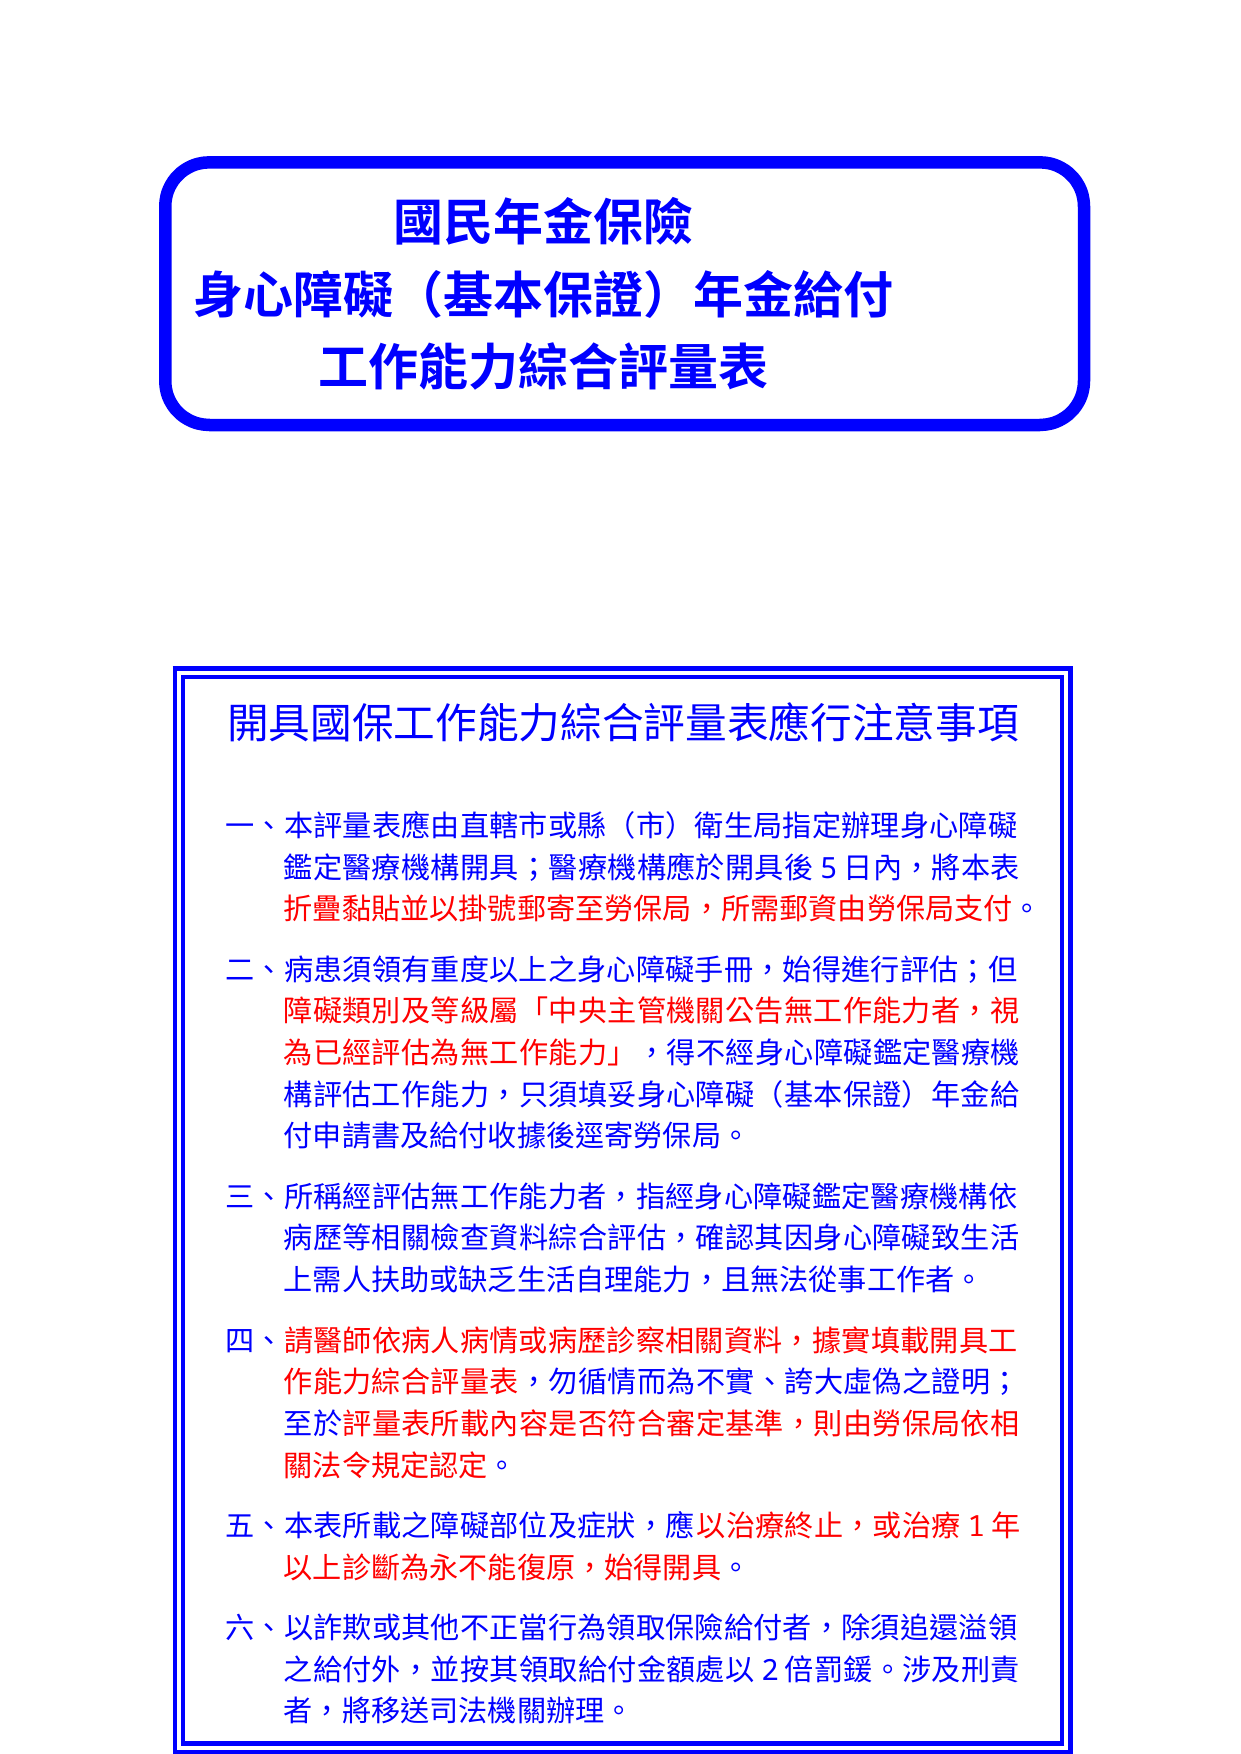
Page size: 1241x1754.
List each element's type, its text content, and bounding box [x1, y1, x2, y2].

text 六、以詐欺或其他不正當行為領取保險給付者，除須追還溢領之給付外，並按其領取給付金額處以2倍罰鍰。涉及刑責者，將移送司法機關辦理。 [225, 1605, 1020, 1730]
text 一、本評量表應由直轄市或縣（市）衛生局指定辦理身心障礙鑑定醫療機構開具；醫療機構應於開具後5日內，將本表折疊黏貼並以掛號郵寄至勞保局，所需郵資由勞保局支付。 [225, 803, 1020, 928]
text 四、請醫師依病人病情或病歷診察相關資料，據實填載開具工作能力綜合評量表，勿循情而為不實、誇大虛偽之證明；至於評量表所載內容是否符合審定基準，則由勞保局依相關法令規定認定。 [225, 1318, 1020, 1484]
text 五、本表所載之障礙部位及症狀，應以治療終止，或治療1年以上診斷為永不能復原，始得開具。 [225, 1503, 1020, 1586]
text 開具國保工作能力綜合評量表應行注意事項 [225, 705, 1020, 747]
text 二、病患須領有重度以上之身心障礙手冊，始得進行評估；但障礙類別及等級屬「中央主管機關公告無工作能力者，視為已經評估為無工作能力」，得不經身心障礙鑑定醫療機構評估工作能力，只須填妥身心障礙（基本保證）年金給付申請書及給付收據後逕寄勞保局。 [225, 947, 1020, 1155]
text 三、所稱經評估無工作能力者，指經身心障礙鑑定醫療機構依病歷等相關檢查資料綜合評估，確認其因身心障礙致生活上需人扶助或缺乏生活自理能力，且無法從事工作者。 [225, 1174, 1020, 1299]
